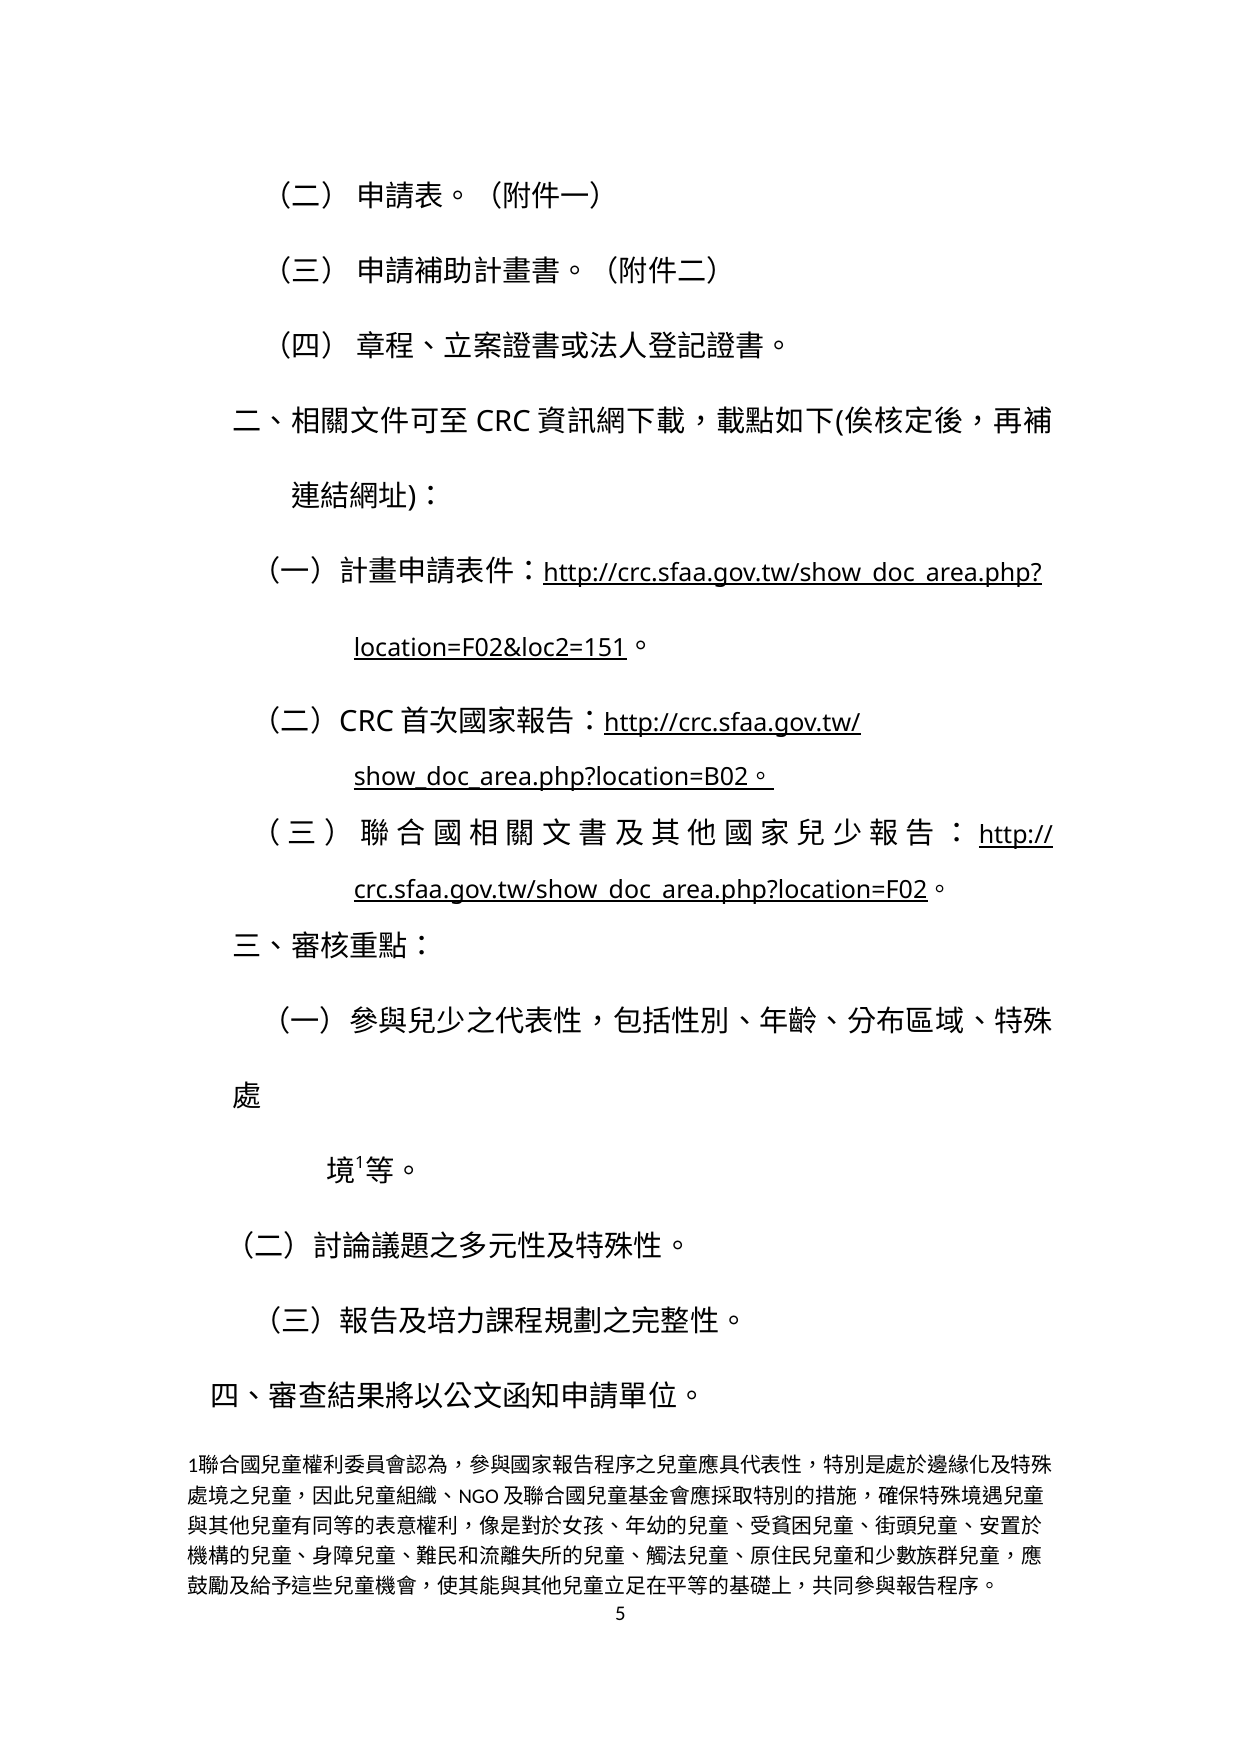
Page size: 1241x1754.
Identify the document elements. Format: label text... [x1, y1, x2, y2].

list 申請表。（附件一） [262, 150, 1053, 225]
list 相關文件可至CRC資訊網下載，載點如下(俟核定後，再補連結網址)： [232, 375, 1053, 525]
text 境等。 [232, 1125, 1053, 1200]
list （三）聯合國相關文書及其他國家兒少報告：http://crc.sfaa.gov.tw/show_doc_area.php?location=F02。 [251, 787, 1053, 900]
list 申請補助計畫書。（附件二） [262, 225, 1053, 300]
text （三）報告及培力課程規劃之完整性。 [187, 1275, 1053, 1350]
text 四、審查結果將以公文函知申請單位。 [187, 1350, 1053, 1425]
list 章程、立案證書或法人登記證書。 [262, 300, 1053, 375]
list （二）CRC首次國家報告：http://crc.sfaa.gov.tw/show_doc_area.php?location=B02。 [251, 675, 1053, 787]
list （一）計畫申請表件：http://crc.sfaa.gov.tw/show_doc_area.php?location=F02&loc2=151。 [251, 525, 1053, 675]
list 審核重點： [232, 900, 1053, 975]
text （一）參與兒少之代表性，包括性別、年齡、分布區域、特殊處 [232, 975, 1053, 1125]
text 聯合國兒童權利委員會認為，參與國家報告程序之兒童應具代表性，特別是處於邊緣化及特殊處境之兒童，因此兒童組織、NGO及聯合國兒童基金會應採取特別的措施，確保特殊境遇兒童與其他兒童有同等的表意權利，像是對於女孩、年幼的兒童、受貧困兒童、街頭兒童、安置於機構的兒童、身障兒童、難民和流離失所的兒童、觸法兒童、原住民兒童和少數族群兒童，應鼓勵及給予這些兒童機會，使其能與其他兒童立足在平等的基礎上，共同參與報告程序。 [187, 1449, 1053, 1600]
text （二）討論議題之多元性及特殊性。 [187, 1200, 1053, 1275]
